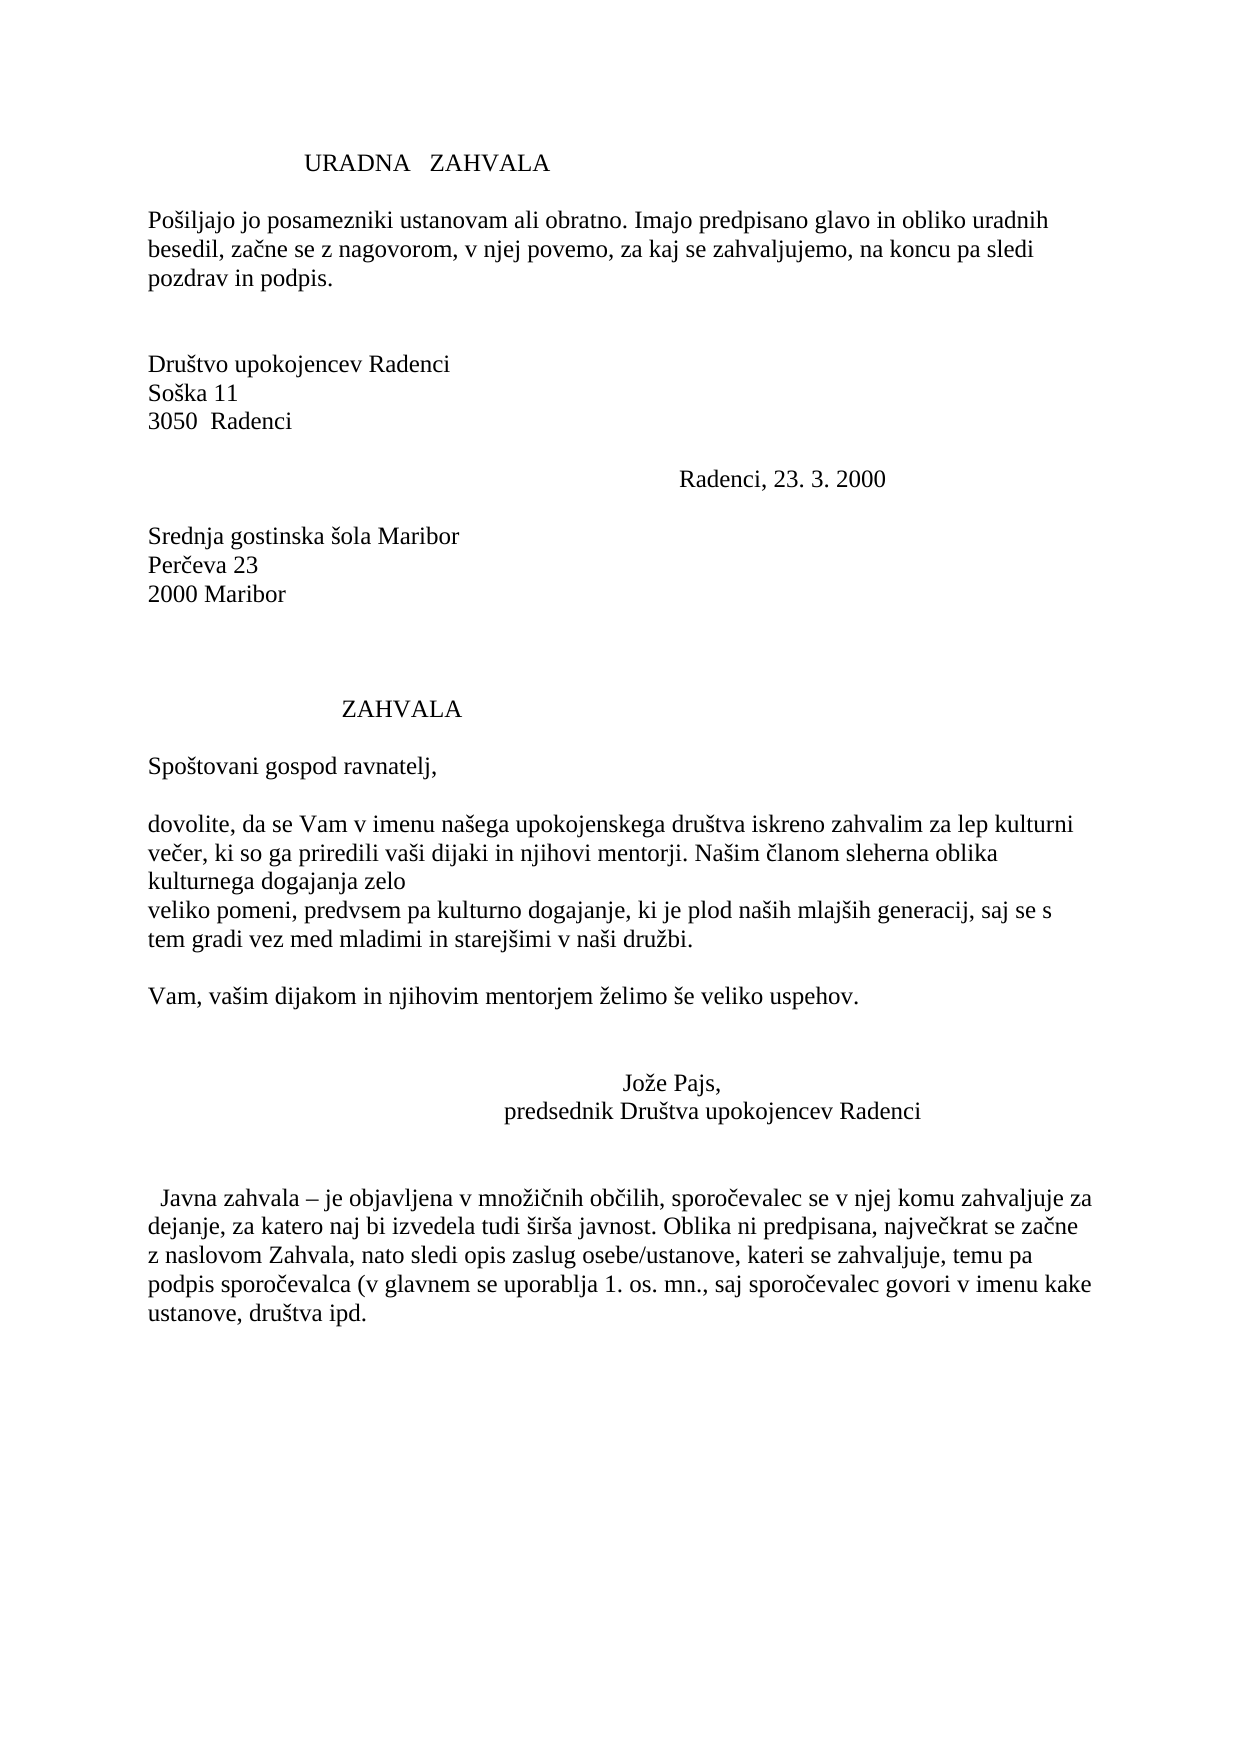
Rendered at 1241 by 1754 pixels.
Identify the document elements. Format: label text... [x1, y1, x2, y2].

text Pošiljajo jo posamezniki ustanovam ali obratno. Imajo predpisano glavo in obliko uradnih besedil, začne se z nagovorom, v njej povemo, za kaj se zahvaljujemo, na koncu pa sledi pozdrav in podpis. [148, 205, 1093, 291]
text dovolite, da se Vam v imenu našega upokojenskega društva iskreno zahvalim za lep kulturni večer, ki so ga priredili vaši dijaki in njihovi mentorji. Našim članom sleherna oblika kulturnega dogajanja zelo [148, 809, 1093, 895]
text URADNA ZAHVALA [148, 148, 1093, 176]
text Jože Pajs, [148, 1068, 1093, 1096]
text Radenci, 23. 3. 2000 [148, 464, 1093, 493]
text ZAHVALA [148, 694, 1093, 723]
text 2000 Maribor [148, 579, 1093, 608]
text dejanje, za katero naj bi izvedela tudi širša javnost. Oblika ni predpisana, največkrat se začne z naslovom Zahvala, nato sledi opis zaslug osebe/ustanove, kateri se zahvaljuje, temu pa podpis sporočevalca (v glavnem se uporablja 1. os. mn., saj sporočevalec govori v imenu kake ustanove, društva ipd. [148, 1211, 1093, 1326]
text Perčeva 23 [148, 550, 1093, 579]
text Srednja gostinska šola Maribor [148, 521, 1093, 550]
text veliko pomeni, predvsem pa kulturno dogajanje, ki je plod naših mlajših generacij, saj se s tem gradi vez med mladimi in starejšimi v naši družbi. [148, 895, 1093, 953]
text predsednik Društva upokojencev Radenci [148, 1096, 1093, 1125]
text Spoštovani gospod ravnatelj, [148, 751, 1093, 780]
text Javna zahvala – je objavljena v množičnih občilih, sporočevalec se v njej komu zahvaljuje za [148, 1183, 1093, 1211]
text 3050 Radenci [148, 406, 1093, 435]
text Soška 11 [148, 378, 1093, 406]
text Društvo upokojencev Radenci [148, 349, 1093, 378]
text Vam, vašim dijakom in njihovim mentorjem želimo še veliko uspehov. [148, 981, 1093, 1010]
